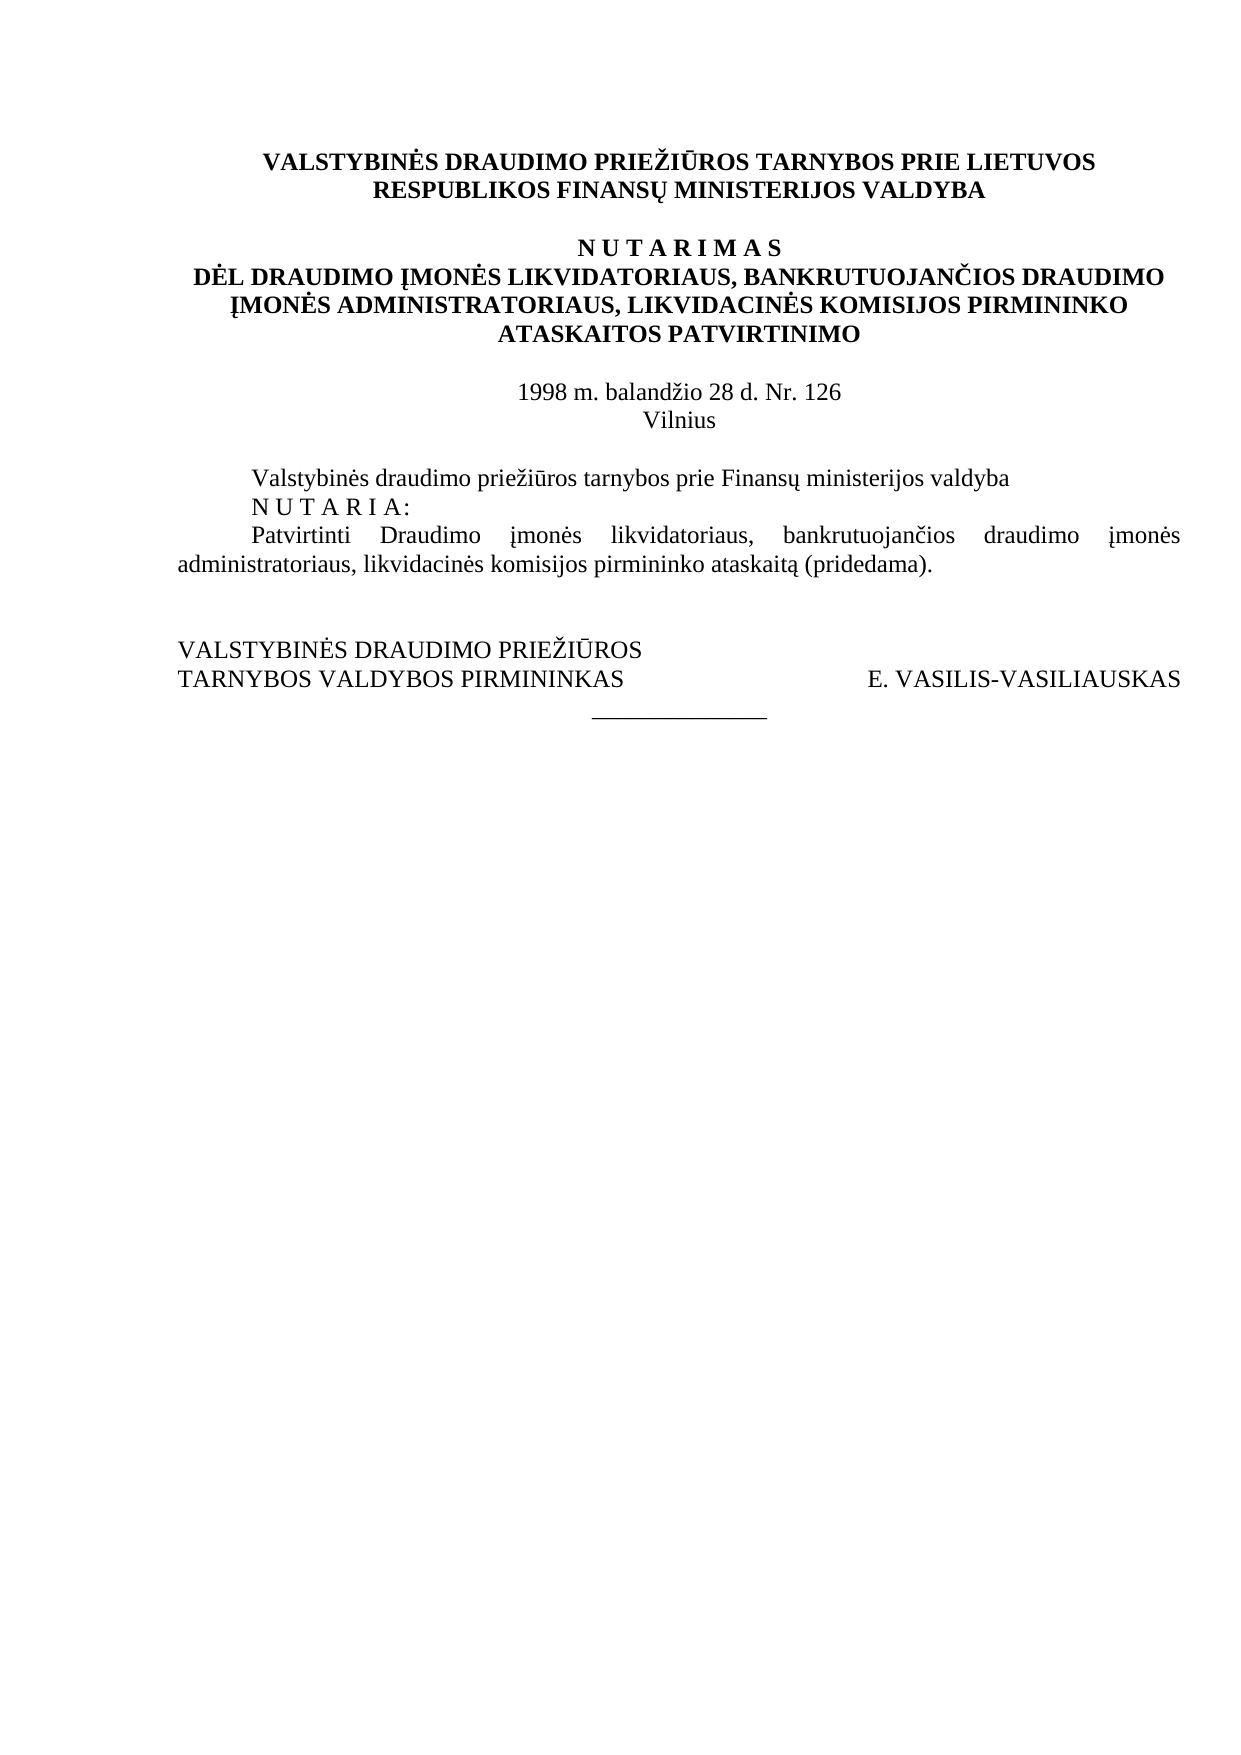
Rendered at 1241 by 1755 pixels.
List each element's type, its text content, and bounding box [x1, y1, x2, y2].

text Vilnius [177, 406, 1181, 434]
text TARNYBOS VALDYBOS PIRMININKAS E. VASILIS-VASILIAUSKAS [177, 664, 1181, 693]
text ______________ [177, 693, 1181, 722]
text VALSTYBINĖS DRAUDIMO PRIEŽIŪROS [177, 636, 1181, 664]
text VALSTYBINĖS DRAUDIMO PRIEŽIŪROS TARNYBOS PRIE LIETUVOS RESPUBLIKOS FINANSŲ MINISTERIJOS VALDYBA [177, 147, 1181, 204]
text 1998 m. balandžio 28 d. Nr. 126 [177, 377, 1181, 406]
text DĖL DRAUDIMO ĮMONĖS LIKVIDATORIAUS, BANKRUTUOJANČIOS DRAUDIMO ĮMONĖS ADMINISTRATORIAUS, LIKVIDACINĖS KOMISIJOS PIRMININKO ATASKAITOS PATVIRTINIMO [177, 262, 1181, 348]
text NUTARIA: [177, 492, 1181, 521]
text Valstybinės draudimo priežiūros tarnybos prie Finansų ministerijos valdyba [177, 463, 1181, 492]
text N U T A R I M A S [177, 233, 1181, 262]
text Patvirtinti Draudimo įmonės likvidatoriaus, bankrutuojančios draudimo įmonės administratoriaus, likvidacinės komisijos pirmininko ataskaitą (pridedama). [177, 521, 1181, 578]
